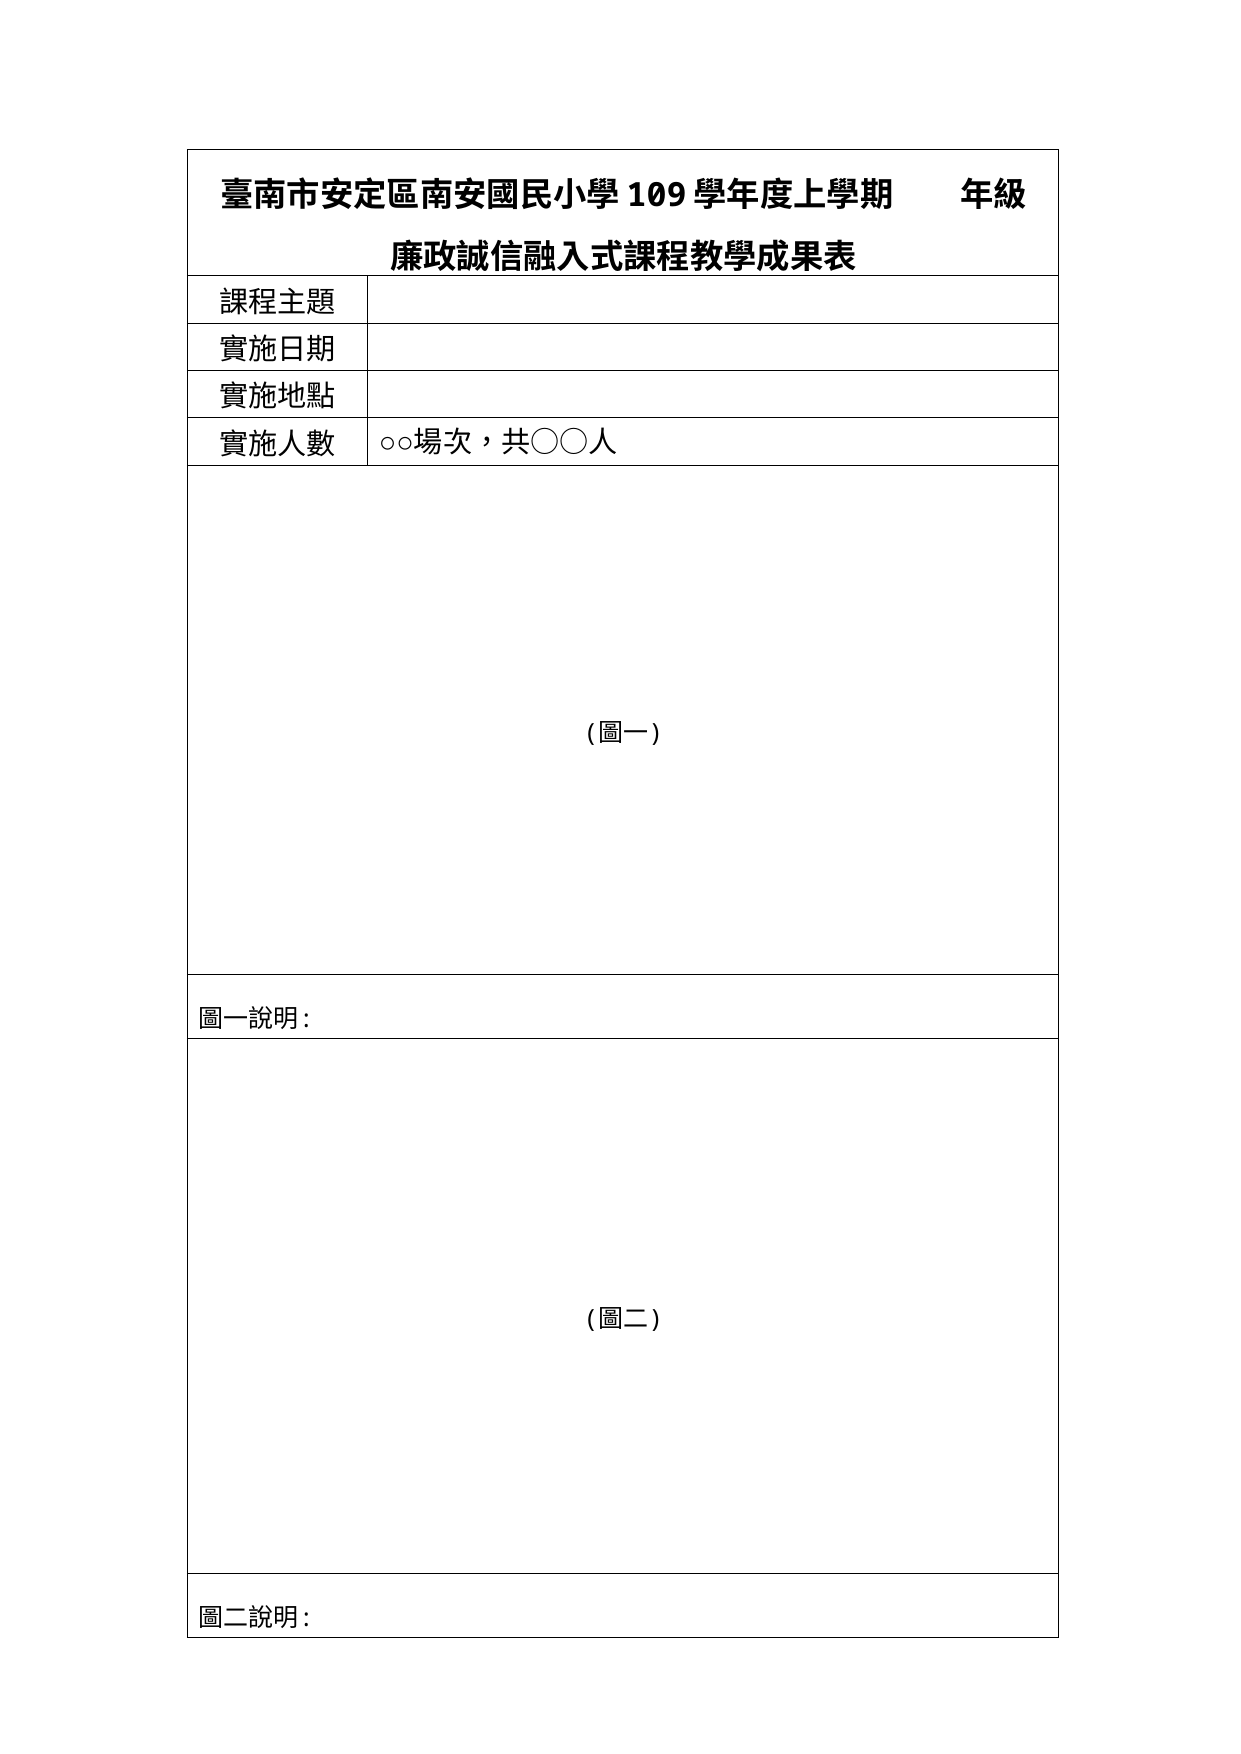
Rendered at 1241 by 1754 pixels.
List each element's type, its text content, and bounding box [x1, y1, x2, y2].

table_cell 實施地點 [188, 371, 367, 417]
table_cell 圖二說明: [188, 1574, 1058, 1637]
table_cell (圖二) [188, 1039, 1058, 1573]
table_cell 實施人數 [188, 418, 367, 465]
table_cell 實施日期 [188, 324, 367, 370]
table_header 臺南市安定區南安國民小學109學年度上學期 年級 廉政誠信融入式課程教學成果表 [188, 150, 1058, 275]
table_cell 圖一說明: [188, 975, 1058, 1038]
table_cell [368, 371, 1058, 417]
table_cell ○○場次，共○○人 [368, 418, 1058, 465]
table_cell 課程主題 [188, 276, 367, 322]
table_cell [368, 276, 1058, 322]
table_cell [368, 324, 1058, 370]
table_cell (圖一) [188, 466, 1058, 974]
